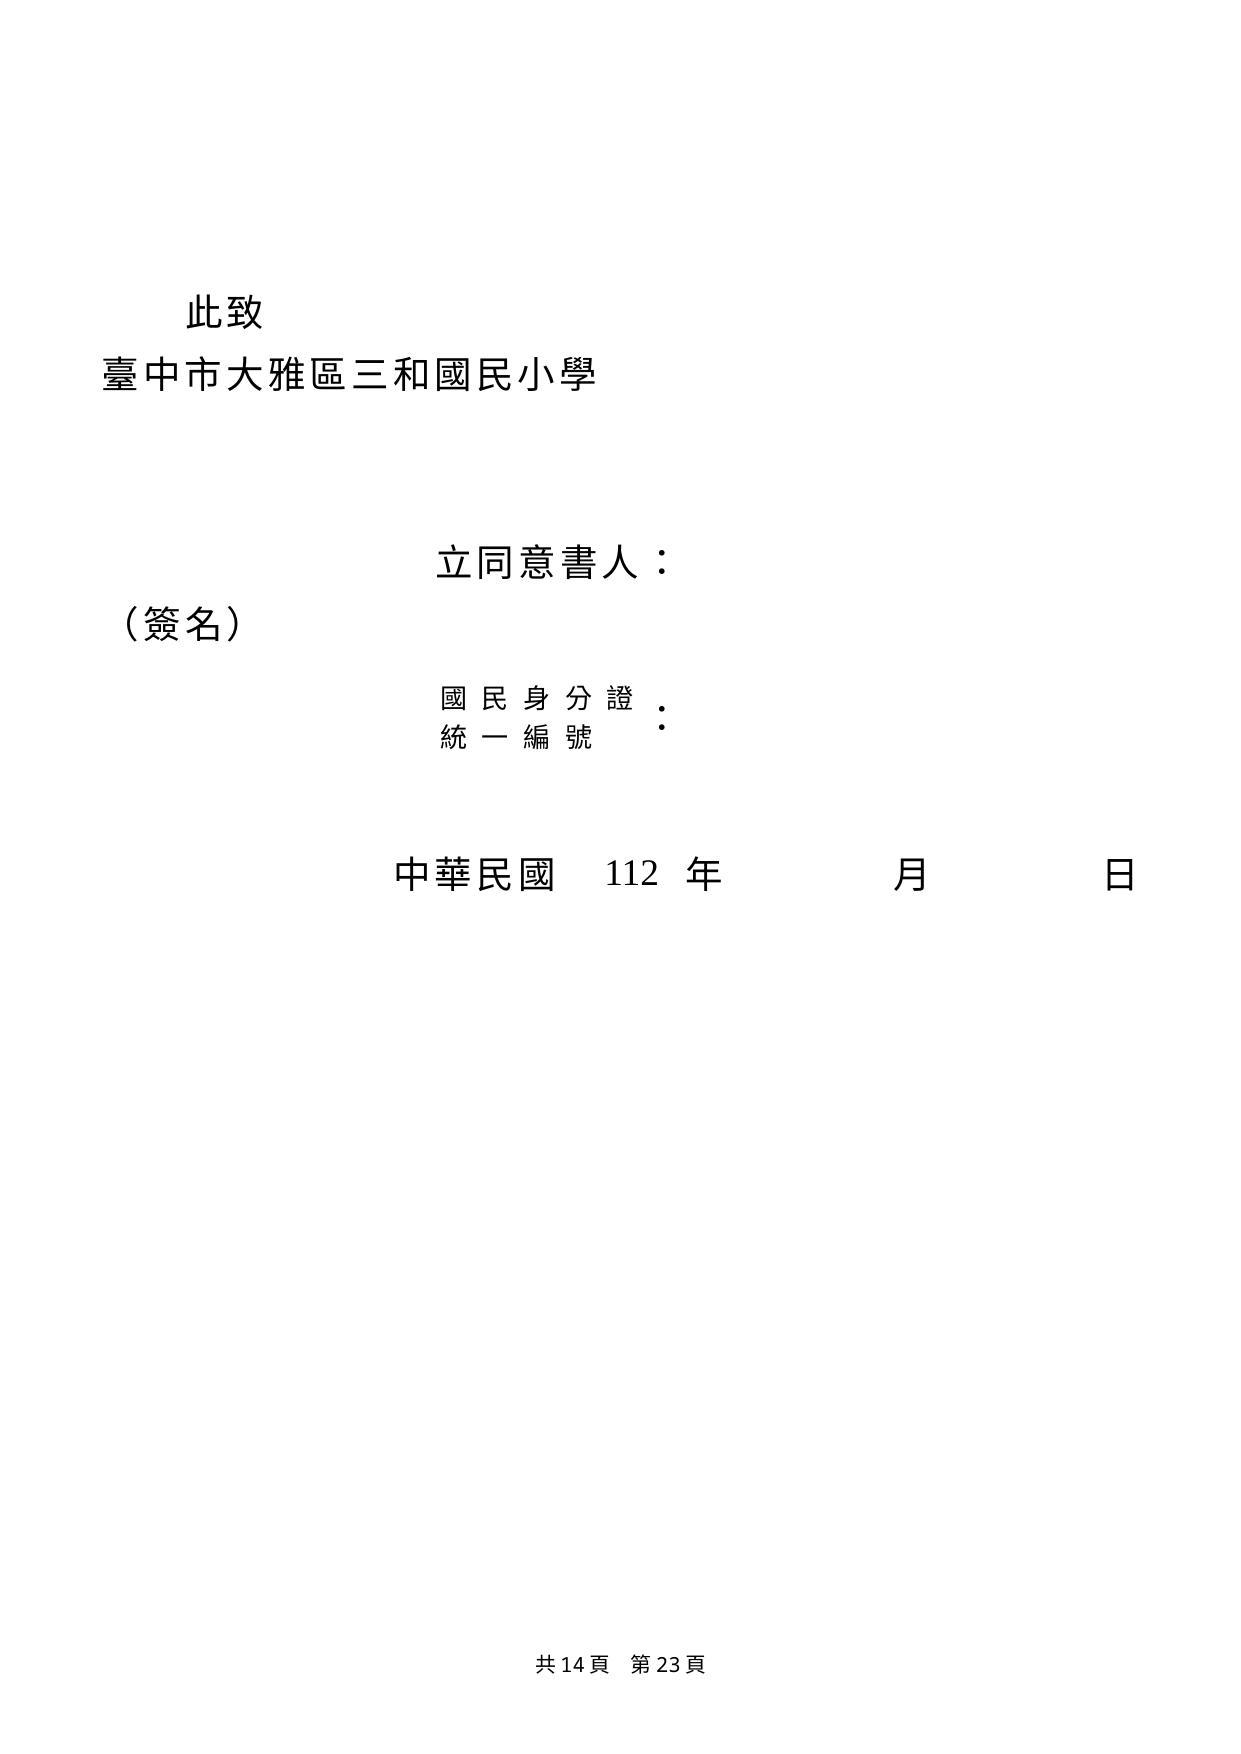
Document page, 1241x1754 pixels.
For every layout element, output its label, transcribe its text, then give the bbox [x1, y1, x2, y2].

text 此致 [99, 268, 1141, 331]
text 臺中市大雅區三和國民小學 [99, 331, 1141, 393]
text 國民身分證統一編號： [99, 643, 1141, 768]
text 中華民國 112 年 月 日 [99, 831, 1141, 893]
text 立同意書人： （簽名） [99, 518, 1141, 643]
